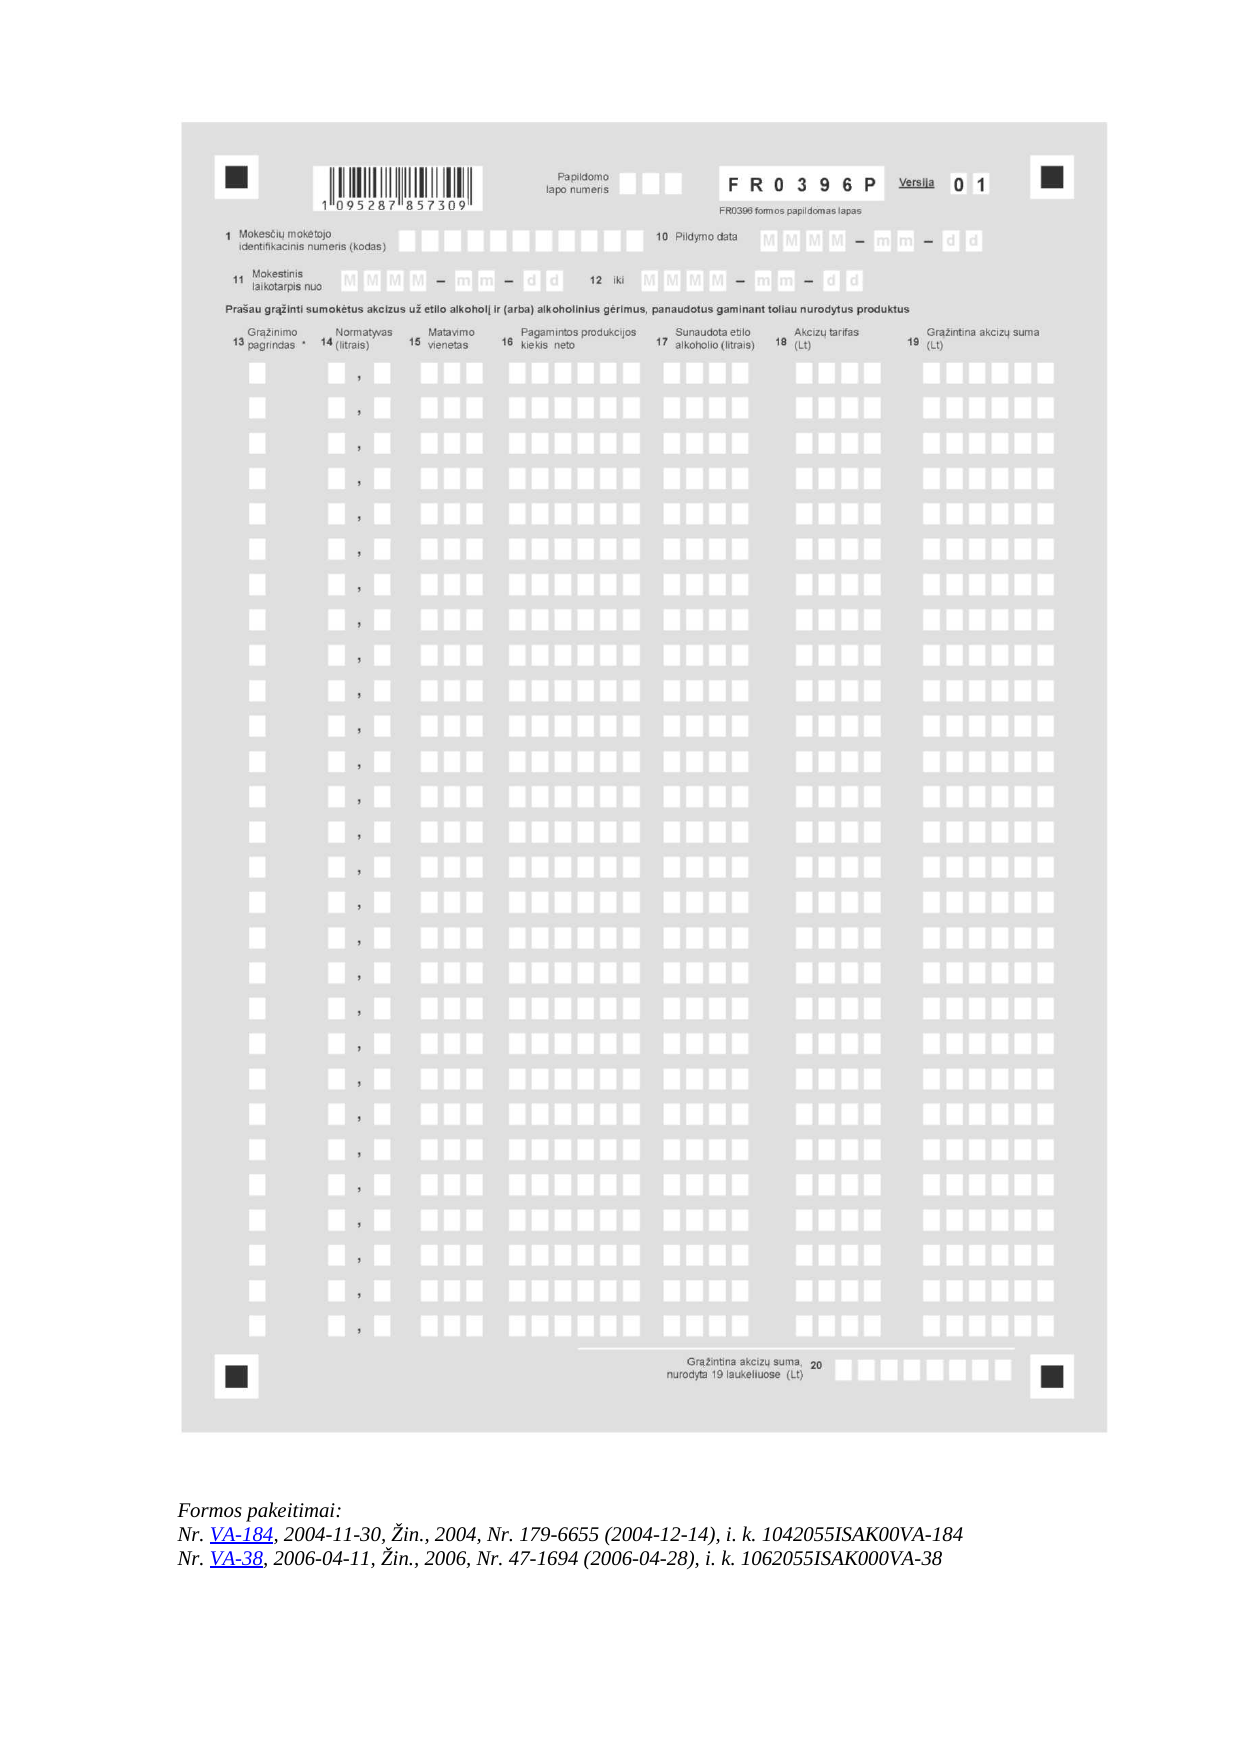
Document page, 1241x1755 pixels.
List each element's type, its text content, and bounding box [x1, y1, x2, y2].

text Nr. VA-38, 2006-04-11, Žin., 2006, Nr. 47-1694 (2006-04-28), i. k. 1062055ISAK000VA-38 [177, 1546, 1181, 1570]
text Formos pakeitimai: [177, 1497, 1181, 1522]
text Nr. VA-184, 2004-11-30, Žin., 2004, Nr. 179-6655 (2004-12-14), i. k. 1042055ISAK00VA-184 [177, 1522, 1181, 1546]
